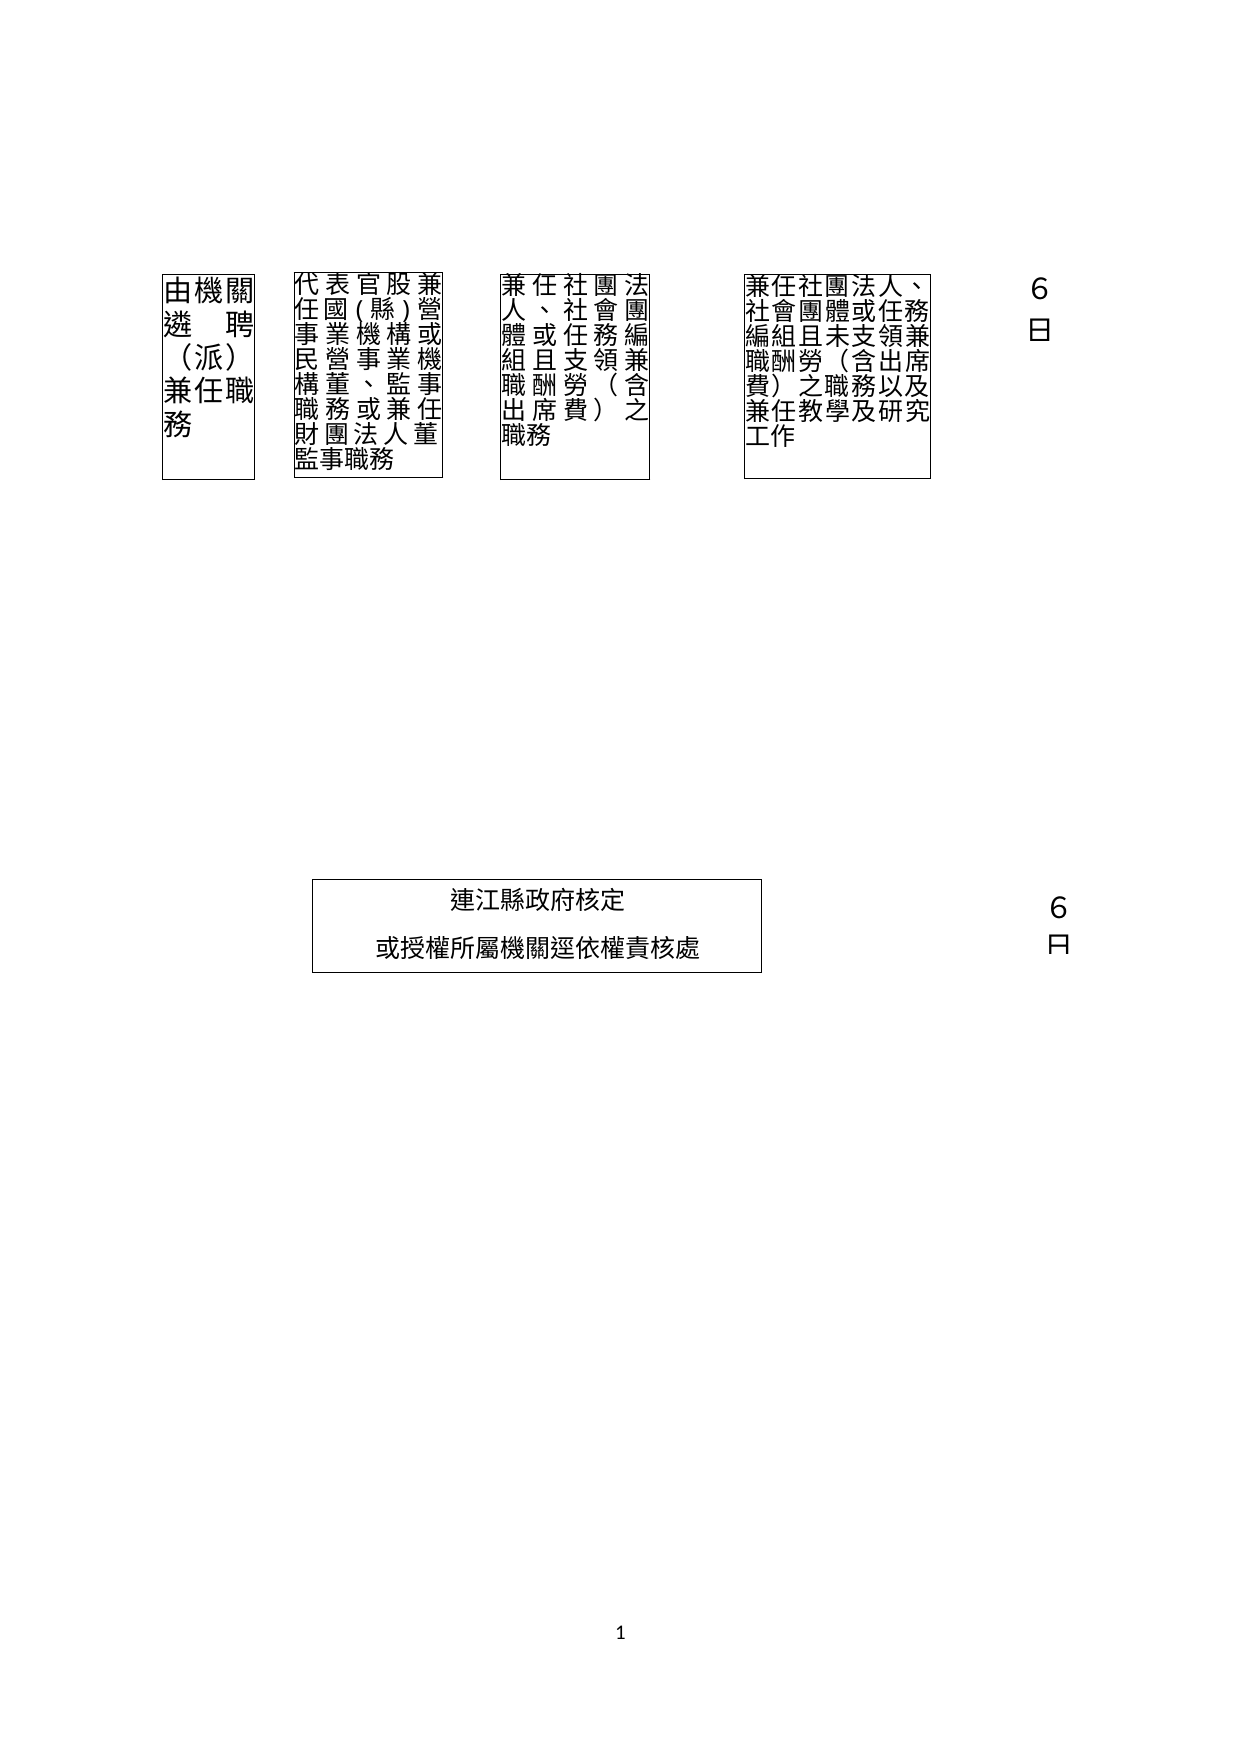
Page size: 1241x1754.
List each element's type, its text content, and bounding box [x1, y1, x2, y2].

table_header （標準作業時間依公文速別規定辦理） [501, 275, 649, 479]
table_header （標準作業時間依公文速別規定辦理） [295, 273, 442, 477]
table_header （標準作業時間依公文速別規定辦理） [141, 266, 1100, 478]
table_header （標準作業時間依公文速別規定辦理） [141, 479, 1100, 1113]
table_header （標準作業時間依公文速別規定辦理） [163, 275, 254, 479]
table_header （標準作業時間依公文速別規定辦理） [745, 275, 930, 478]
